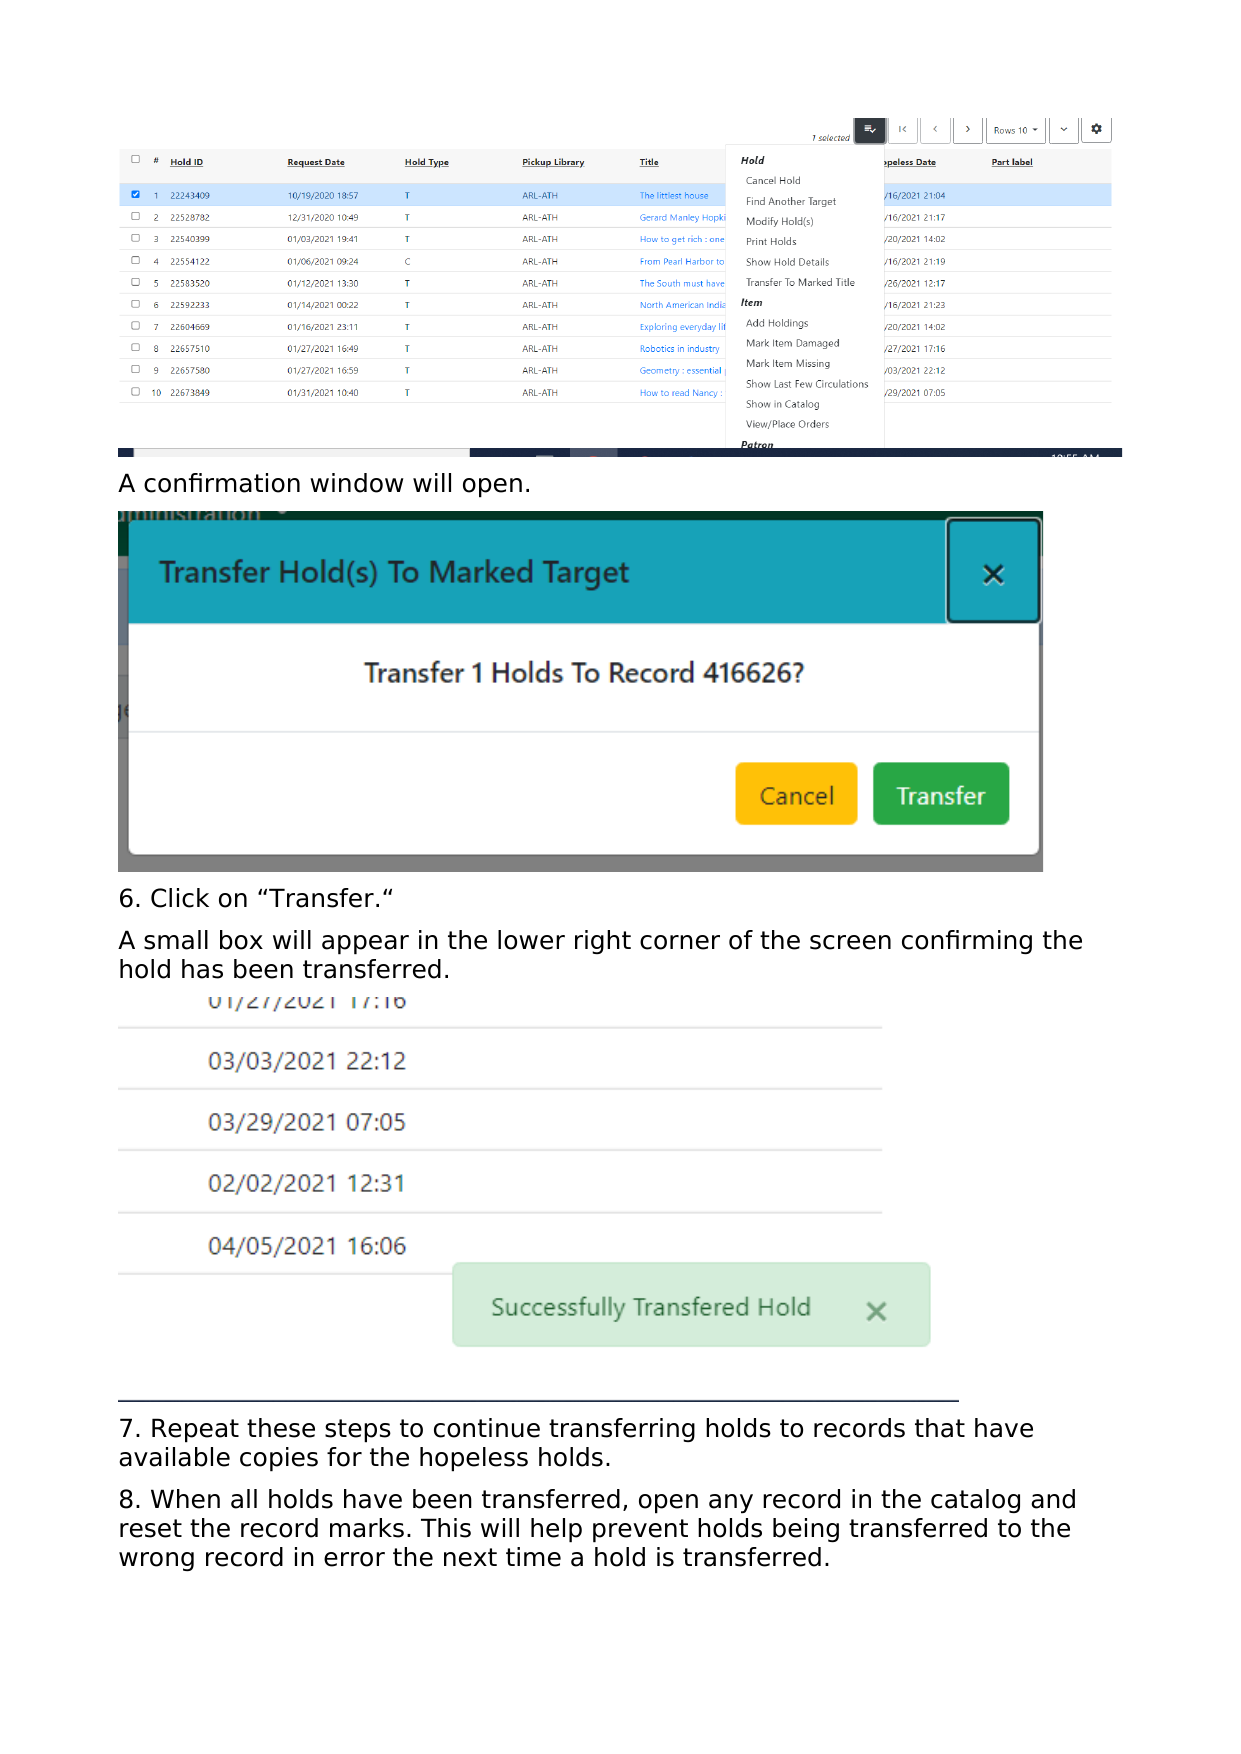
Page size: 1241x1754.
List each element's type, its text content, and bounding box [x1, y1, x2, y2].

text A confirmation window will open. [118, 469, 1122, 499]
text 6. Click on “Transfer.“ [118, 884, 1122, 914]
text 7. Repeat these steps to continue transferring holds to records that have available copies for the hopeless holds. [118, 1414, 1122, 1473]
picture [118, 511, 1044, 872]
text 8. When all holds have been transferred, open any record in the catalog and reset the record marks. This will help prevent holds being transferred to the wrong record in error the next time a hold is transferred. [118, 1485, 1122, 1573]
picture [118, 997, 959, 1402]
picture [118, 118, 1123, 457]
text A small box will appear in the lower right corner of the screen confirming the hold has been transferred. [118, 926, 1122, 984]
